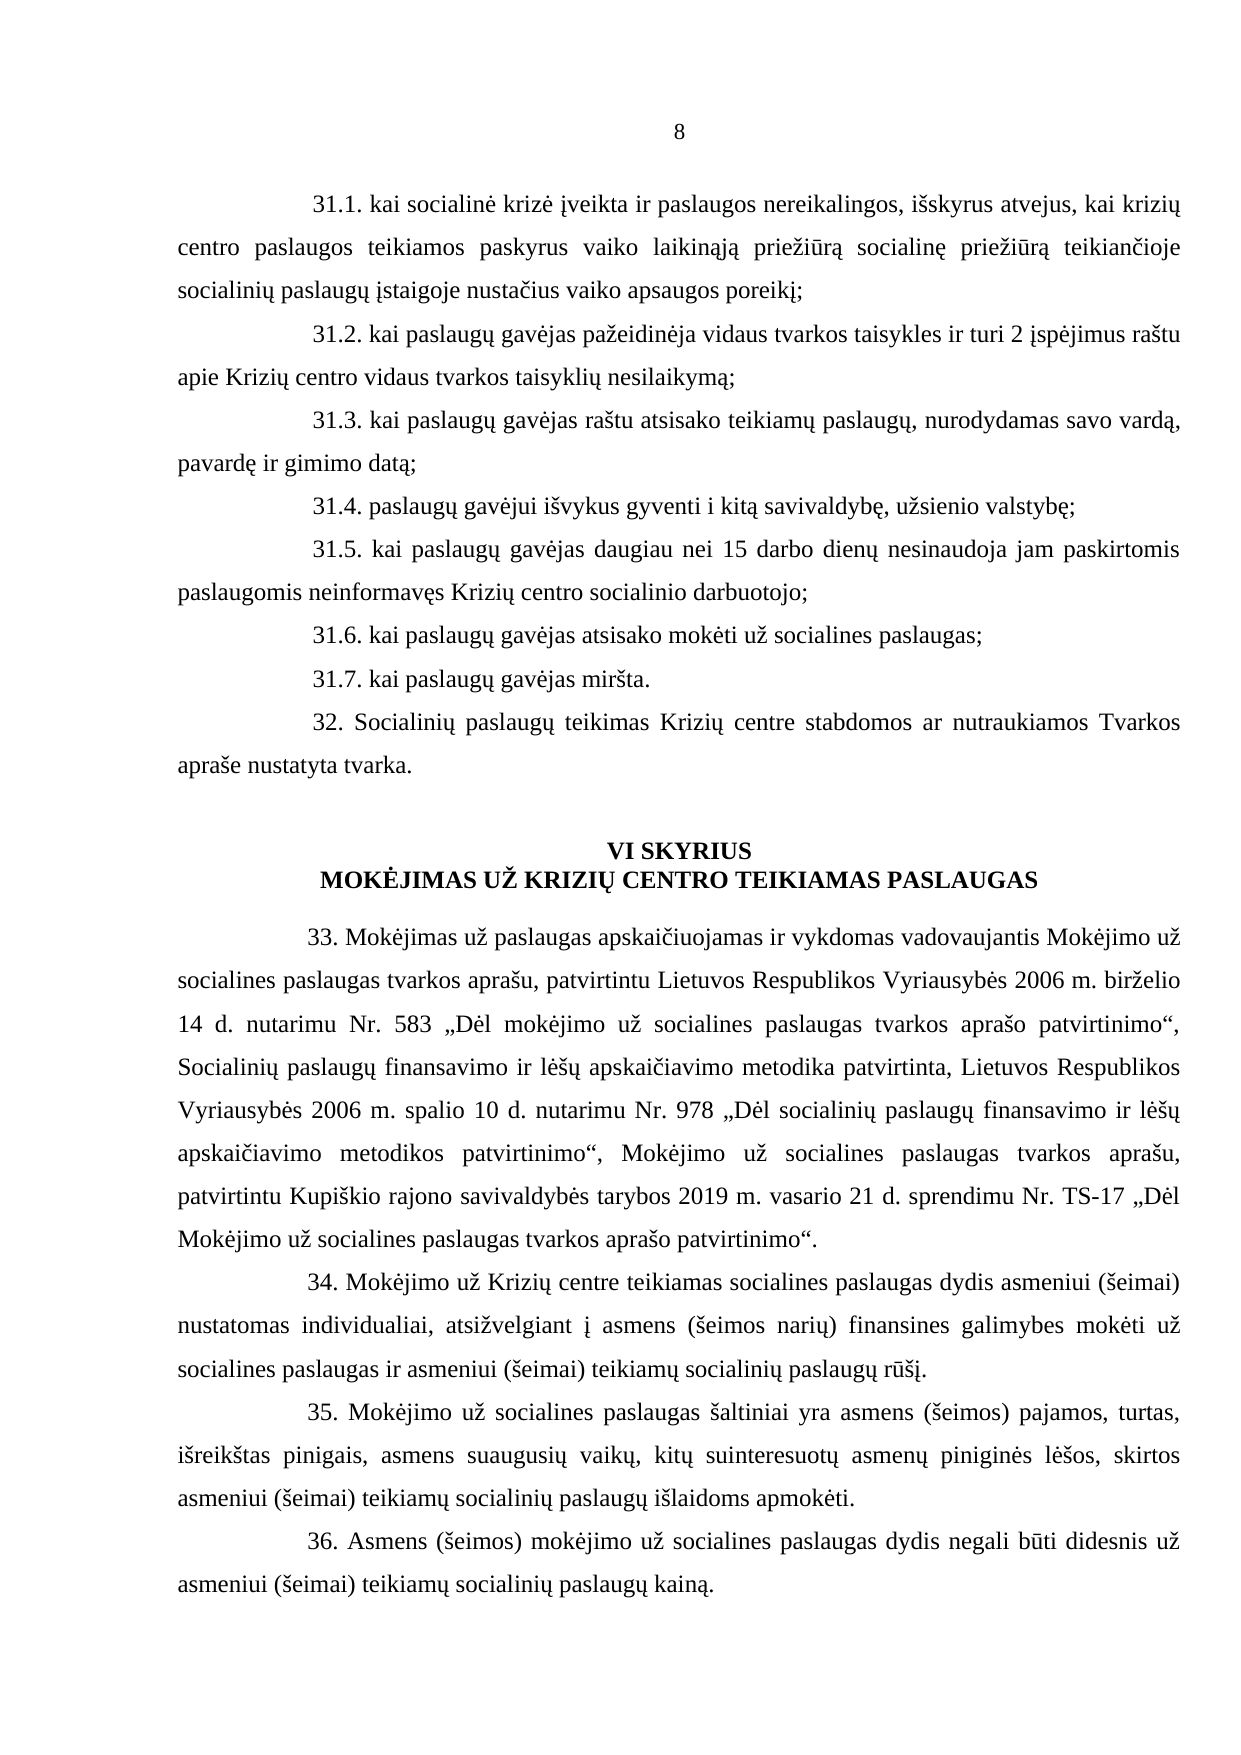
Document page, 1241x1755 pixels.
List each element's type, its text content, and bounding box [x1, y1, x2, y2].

text MOKĖJIMAS UŽ KRIZIŲ CENTRO TEIKIAMAS PASLAUGAS [177, 865, 1181, 894]
text 31.5. kai paslaugų gavėjas daugiau nei 15 darbo dienų nesinaudoja jam paskirtomis paslaugomis neinformavęs Krizių centro socialinio darbuotojo; [177, 534, 1181, 606]
text 35. Mokėjimo už socialines paslaugas šaltiniai yra asmens (šeimos) pajamos, turtas, išreikštas pinigais, asmens suaugusių vaikų, kitų suinteresuotų asmenų piniginės lėšos, skirtos asmeniui (šeimai) teikiamų socialinių paslaugų išlaidoms apmokėti. [177, 1397, 1181, 1512]
text 31.6. kai paslaugų gavėjas atsisako mokėti už socialines paslaugas; [177, 621, 1181, 649]
text 31.7. kai paslaugų gavėjas miršta. [177, 664, 1181, 692]
text 31.3. kai paslaugų gavėjas raštu atsisako teikiamų paslaugų, nurodydamas savo vardą, pavardę ir gimimo datą; [177, 405, 1181, 477]
text 36. Asmens (šeimos) mokėjimo už socialines paslaugas dydis negali būti didesnis už asmeniui (šeimai) teikiamų socialinių paslaugų kainą. [177, 1526, 1181, 1598]
text 34. Mokėjimo už Krizių centre teikiamas socialines paslaugas dydis asmeniui (šeimai) nustatomas individualiai, atsižvelgiant į asmens (šeimos narių) finansines galimybes mokėti už socialines paslaugas ir asmeniui (šeimai) teikiamų socialinių paslaugų rūšį. [177, 1267, 1181, 1382]
text 31.2. kai paslaugų gavėjas pažeidinėja vidaus tvarkos taisykles ir turi 2 įspėjimus raštu apie Krizių centro vidaus tvarkos taisyklių nesilaikymą; [177, 319, 1181, 391]
text 32. Socialinių paslaugų teikimas Krizių centre stabdomos ar nutraukiamos Tvarkos apraše nustatyta tvarka. [177, 707, 1181, 779]
text VI SKYRIUS [177, 836, 1181, 865]
text 31.1. kai socialinė krizė įveikta ir paslaugos nereikalingos, išskyrus atvejus, kai krizių centro paslaugos teikiamos paskyrus vaiko laikinąją priežiūrą socialinę priežiūrą teikiančioje socialinių paslaugų įstaigoje nustačius vaiko apsaugos poreikį; [177, 189, 1181, 304]
text 31.4. paslaugų gavėjui išvykus gyventi i kitą savivaldybę, užsienio valstybę; [177, 491, 1181, 520]
text 33. Mokėjimas už paslaugas apskaičiuojamas ir vykdomas vadovaujantis Mokėjimo už socialines paslaugas tvarkos aprašu, patvirtintu Lietuvos Respublikos Vyriausybės 2006 m. birželio 14 d. nutarimu Nr. 583 „Dėl mokėjimo už socialines paslaugas tvarkos aprašo patvirtinimo“, Socialinių paslaugų finansavimo ir lėšų apskaičiavimo metodika patvirtinta, Lietuvos Respublikos Vyriausybės 2006 m. spalio 10 d. nutarimu Nr. 978 „Dėl socialinių paslaugų finansavimo ir lėšų apskaičiavimo metodikos patvirtinimo“, Mokėjimo už socialines paslaugas tvarkos aprašu, patvirtintu Kupiškio rajono savivaldybės tarybos 2019 m. vasario 21 d. sprendimu Nr. TS-17 „Dėl Mokėjimo už socialines paslaugas tvarkos aprašo patvirtinimo“. [177, 922, 1181, 1253]
